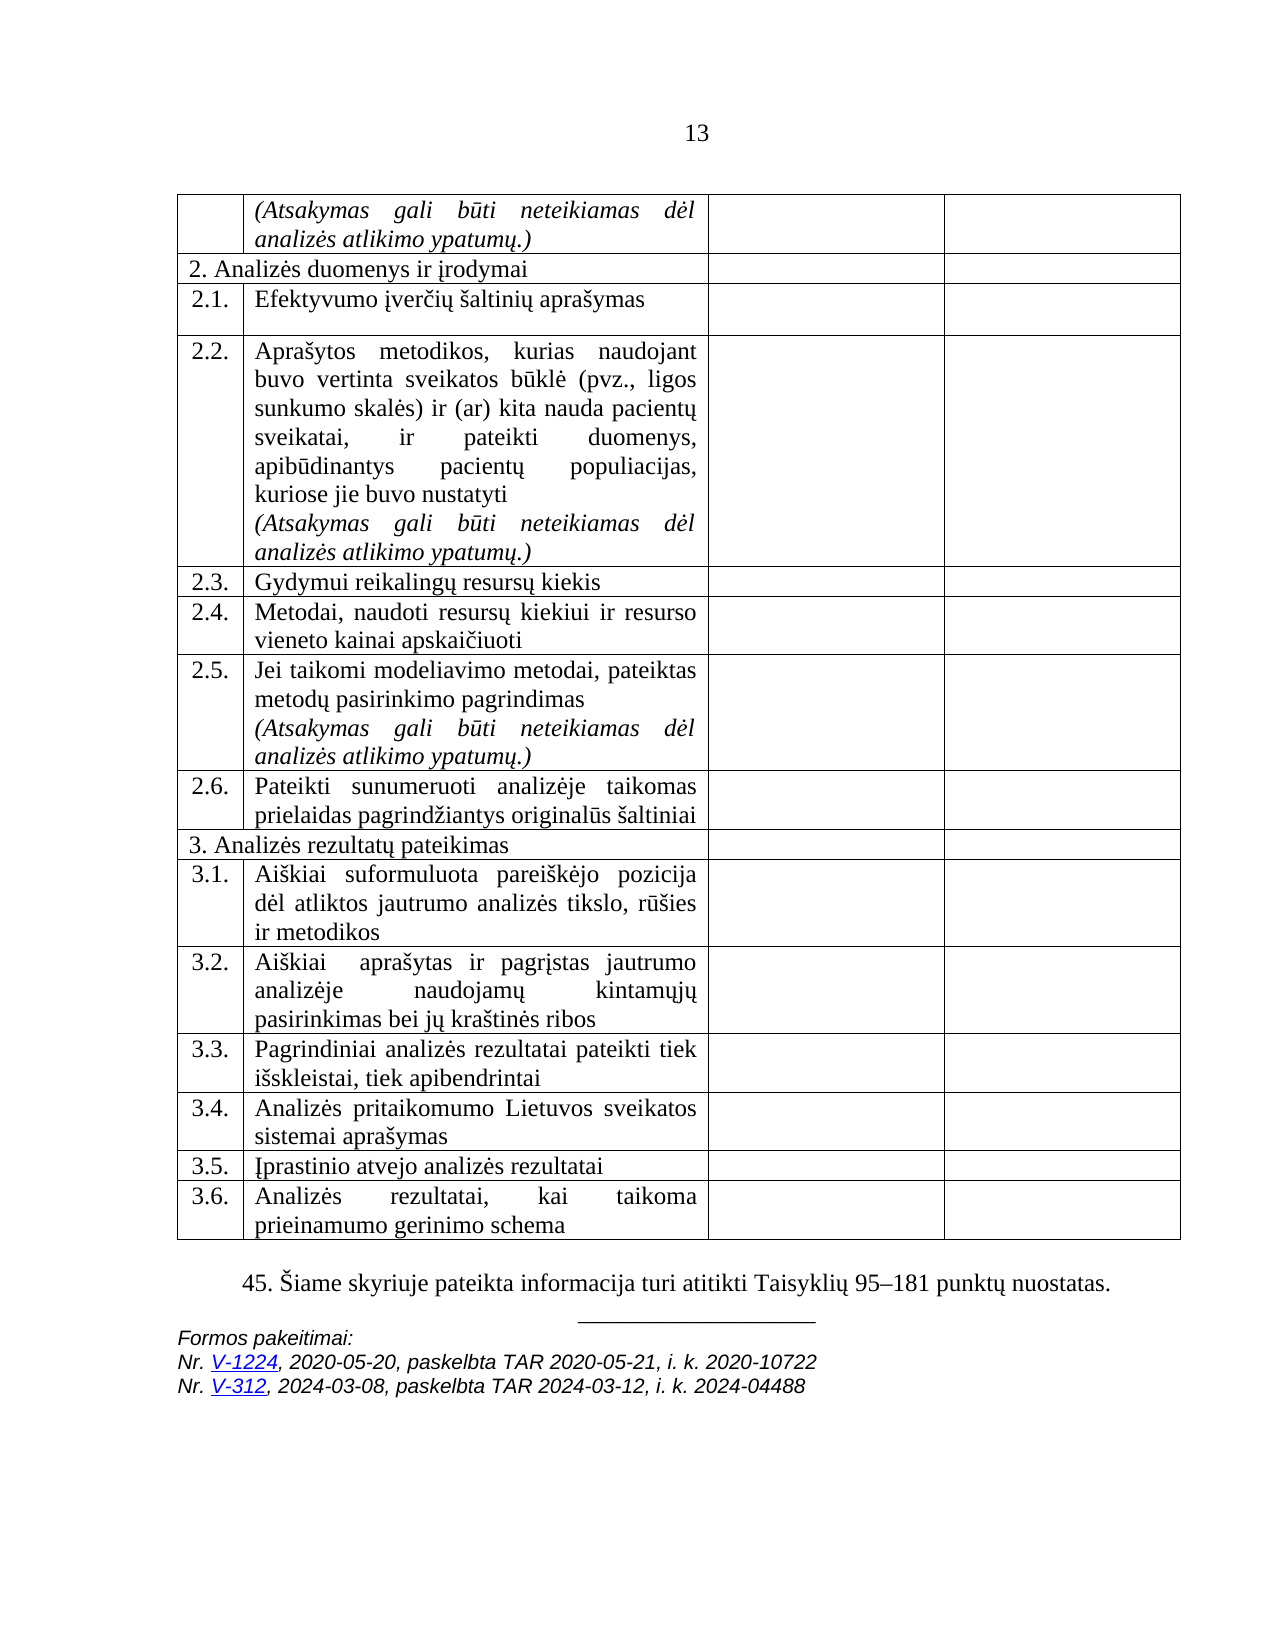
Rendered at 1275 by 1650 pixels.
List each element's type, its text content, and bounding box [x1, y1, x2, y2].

table_cell 3.3. [178, 1034, 243, 1092]
table_cell [709, 1181, 944, 1238]
table_cell (Atsakymas gali būti neteikiamas dėl analizės atlikimo ypatumų.) [244, 195, 708, 253]
table_cell [709, 284, 944, 335]
table_cell [945, 947, 1180, 1033]
table_cell 3.4. [178, 1093, 243, 1150]
table_cell [709, 195, 944, 253]
table_cell [709, 336, 944, 566]
table_cell [709, 597, 944, 654]
table_cell 2.2. [178, 336, 243, 566]
table_cell [945, 284, 1180, 335]
table_cell 3.2. [178, 947, 243, 1033]
table_cell [709, 771, 944, 829]
table_cell 2.4. [178, 597, 243, 654]
table_cell 2. Analizės duomenys ir įrodymai [178, 254, 708, 283]
table_cell Aiškiai suformuluota pareiškėjo pozicija dėl atliktos jautrumo analizės tikslo, rūšies ir metodikos [244, 860, 708, 946]
table_cell [945, 567, 1180, 596]
text Nr. V-1224, 2020-05-20, paskelbta TAR 2020-05-21, i. k. 2020-10722 [177, 1350, 1216, 1374]
table_cell [945, 830, 1180, 858]
table_cell 3.6. [178, 1181, 243, 1238]
table_cell [709, 947, 944, 1033]
table_cell Analizės pritaikomumo Lietuvos sveikatos sistemai aprašymas [244, 1093, 708, 1150]
table_cell Metodai, naudoti resursų kiekiui ir resurso vieneto kainai apskaičiuoti [244, 597, 708, 654]
table_cell 2.1. [178, 284, 243, 335]
table_cell [945, 1034, 1180, 1092]
table_cell [945, 655, 1180, 770]
table_cell [709, 1034, 944, 1092]
table_cell [945, 860, 1180, 946]
table_cell Jei taikomi modeliavimo metodai, pateiktas metodų pasirinkimo pagrindimas (Atsakymas gali būti neteikiamas dėl analizės atlikimo ypatumų.) [244, 655, 708, 770]
table_cell [945, 1181, 1180, 1238]
table_cell [945, 336, 1180, 566]
table_cell [709, 254, 944, 283]
table_cell Pateikti sunumeruoti analizėje taikomas prielaidas pagrindžiantys originalūs šaltiniai [244, 771, 708, 829]
table_cell [945, 1093, 1180, 1150]
table_cell 3. Analizės rezultatų pateikimas [178, 830, 708, 858]
table_cell [709, 1093, 944, 1150]
table_cell Analizės rezultatai, kai taikoma prieinamumo gerinimo schema [244, 1181, 708, 1238]
table_cell Pagrindiniai analizės rezultatai pateikti tiek išskleistai, tiek apibendrintai [244, 1034, 708, 1092]
table_cell [178, 195, 243, 253]
table_cell [945, 597, 1180, 654]
table_cell 3.5. [178, 1151, 243, 1180]
table_cell [945, 1151, 1180, 1180]
table_cell 2.3. [178, 567, 243, 596]
table_cell [709, 1151, 944, 1180]
table_cell 2.5. [178, 655, 243, 770]
text Formos pakeitimai: [177, 1326, 1216, 1350]
table_cell 3.1. [178, 860, 243, 946]
text 45. Šiame skyriuje pateikta informacija turi atitikti Taisyklių 95–181 punktų nuostatas. [177, 1268, 1216, 1297]
table_cell [945, 254, 1180, 283]
table_cell [945, 771, 1180, 829]
table_cell [709, 830, 944, 858]
table_cell [945, 195, 1180, 253]
table_cell 2.6. [178, 771, 243, 829]
text ___________________ [177, 1297, 1216, 1326]
table_cell [709, 567, 944, 596]
table_cell Efektyvumo įverčių šaltinių aprašymas [244, 284, 708, 335]
table_cell [709, 655, 944, 770]
table_cell Aiškiai aprašytas ir pagrįstas jautrumo analizėje naudojamų kintamųjų pasirinkimas bei jų kraštinės ribos [244, 947, 708, 1033]
table_cell Aprašytos metodikos, kurias naudojant buvo vertinta sveikatos būklė (pvz., ligos sunkumo skalės) ir (ar) kita nauda pacientų sveikatai, ir pateikti duomenys, apibūdinantys pacientų populiacijas, kuriose jie buvo nustatyti (Atsakymas gali būti neteikiamas dėl analizės atlikimo ypatumų.) [244, 336, 708, 566]
table_cell [709, 860, 944, 946]
table_cell Gydymui reikalingų resursų kiekis [244, 567, 708, 596]
text Nr. V-312, 2024-03-08, paskelbta TAR 2024-03-12, i. k. 2024-04488 [177, 1374, 1216, 1398]
table_cell Įprastinio atvejo analizės rezultatai [244, 1151, 708, 1180]
